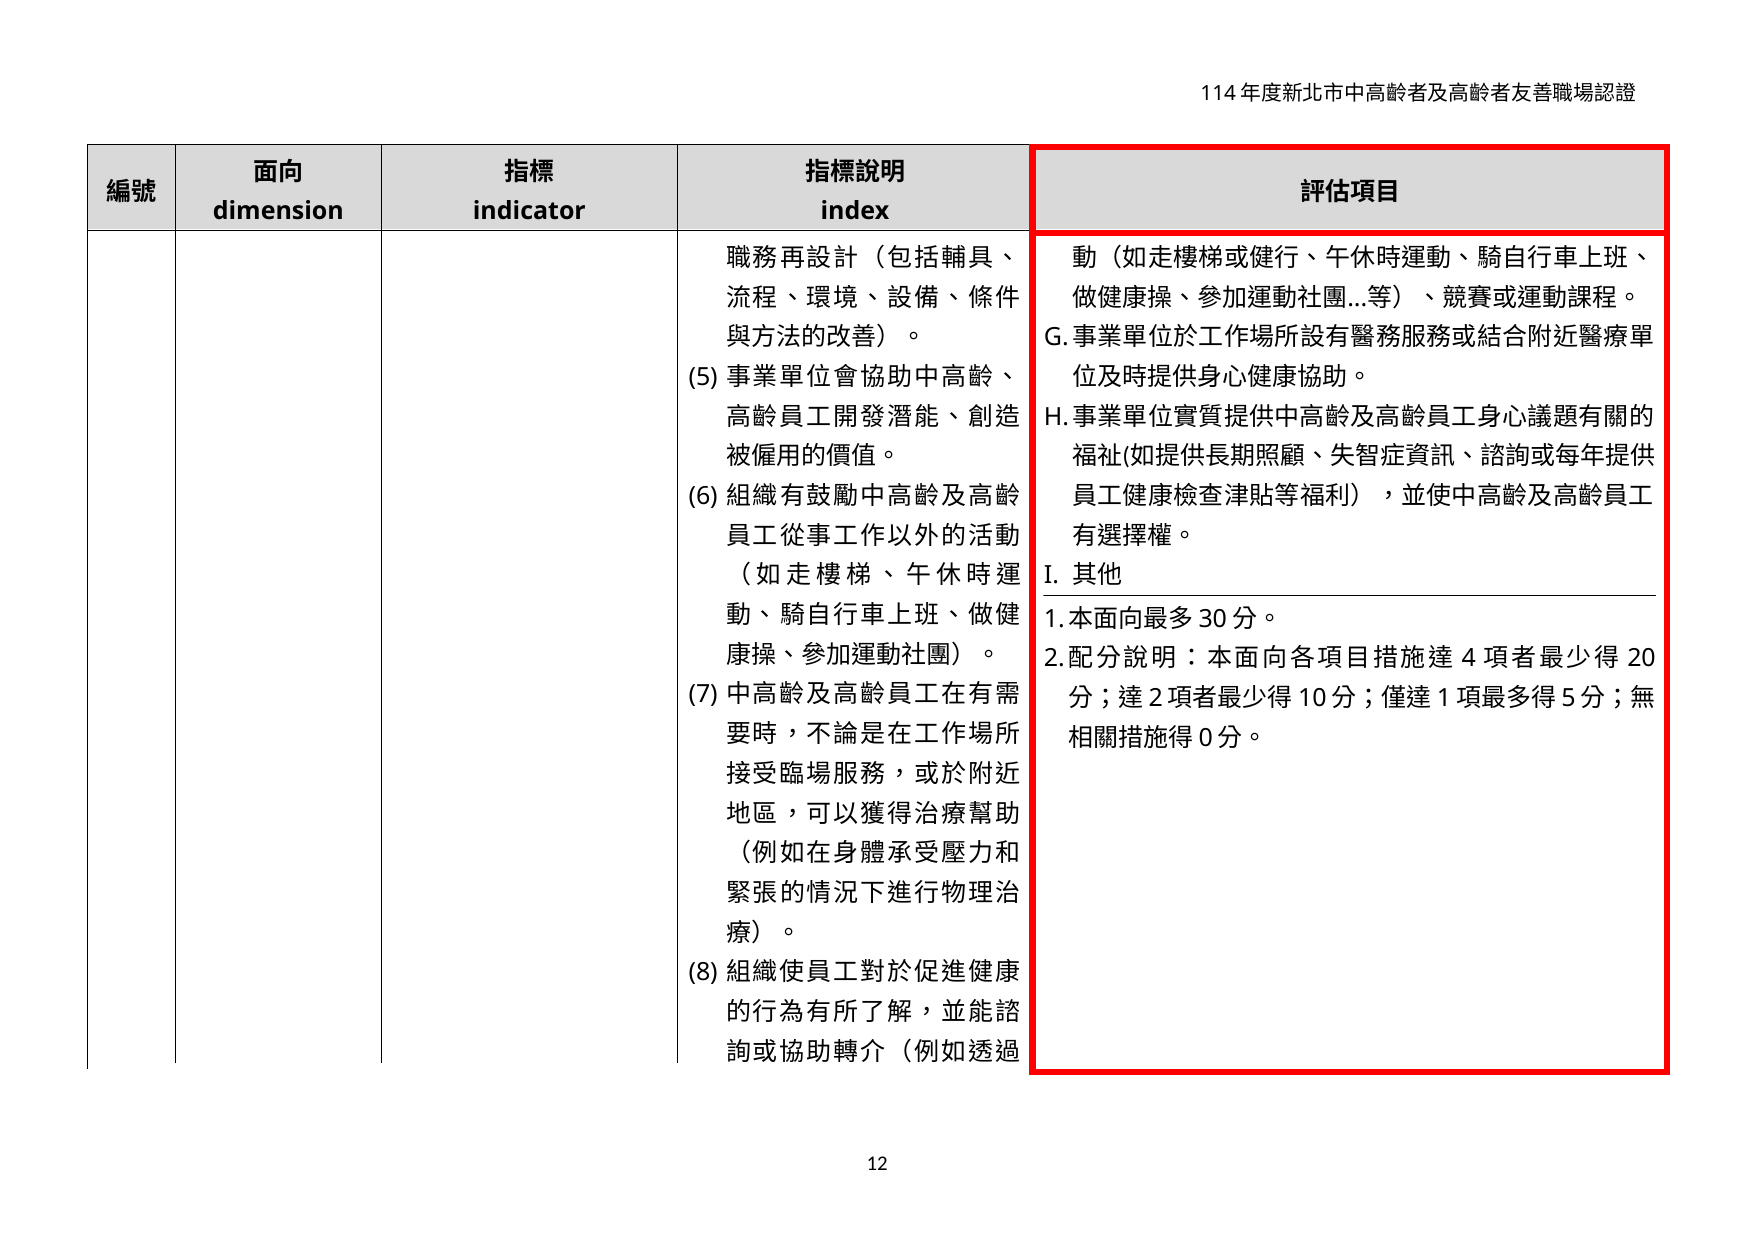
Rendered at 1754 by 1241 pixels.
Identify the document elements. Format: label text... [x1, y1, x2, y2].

table_cell [382, 231, 677, 1069]
table_header 編號 [88, 145, 175, 229]
table_header 指標 indicator [382, 145, 677, 229]
table_header 面向 dimension [176, 145, 381, 229]
table_cell [175, 231, 382, 1069]
table_cell 組織在工作時間安排上有足夠的靈活性，可以適當地滿足中高齡及高齡員工的個人需求。 中高齡及高齡員工可以選擇他們的工作地點，以確保他們的工作和私人生活之間取得良好的平衡（工作與生活的平衡）。 如果任務不再符合中高齡、高齡原估的執行能力及所能承受的壓力時，管理階層會在符合法令規定及雙方合意下，調整員工的任務。 工作場所會依照中高齡及高齡員工能力與需求進行職務再設計（包括輔具、流程、環境、設備、條件與方法的改善）。 事業單位會協助中高齡、高齡員工開發潛能、創造被僱用的價值。 組織有鼓勵中高齡及高齡員工從事工作以外的活動（如走樓梯、午休時運動、騎自行車上班、做健康操、參加運動社團）。 中高齡及高齡員工在有需要時，不論是在工作場所接受臨場服務，或於附近地區，可以獲得治療幫助（例如在身體承受壓力和緊張的情況下進行物理治療）。 組織使員工對於促進健康的行為有所了解，並能諮詢或協助轉介（例如透過講座、體適能檢測、健康檢查、示範來協助員工了解）。 [677, 231, 1029, 1069]
table_header 評估項目 [1036, 150, 1664, 229]
table_header 指標說明 index [678, 145, 1029, 229]
table_cell 動（如走樓梯或健行、午休時運動、騎自行車上班、做健康操、參加運動社團...等）、競賽或運動課程。 事業單位於工作場所設有醫務服務或結合附近醫療單位及時提供身心健康協助。 事業單位實質提供中高齡及高齡員工身心議題有關的福祉(如提供長期照顧、失智症資訊、諮詢或每年提供員工健康檢查津貼等福利），並使中高齡及高齡員工有選擇權。 其他 [1036, 236, 1664, 596]
table_cell [88, 231, 175, 1069]
table_cell 本面向最多30分。 配分說明：本面向各項目措施達4項者最少得20分；達2項者最少得10分；僅達1項最多得5分；無相關措施得0分。 [1036, 596, 1664, 1069]
